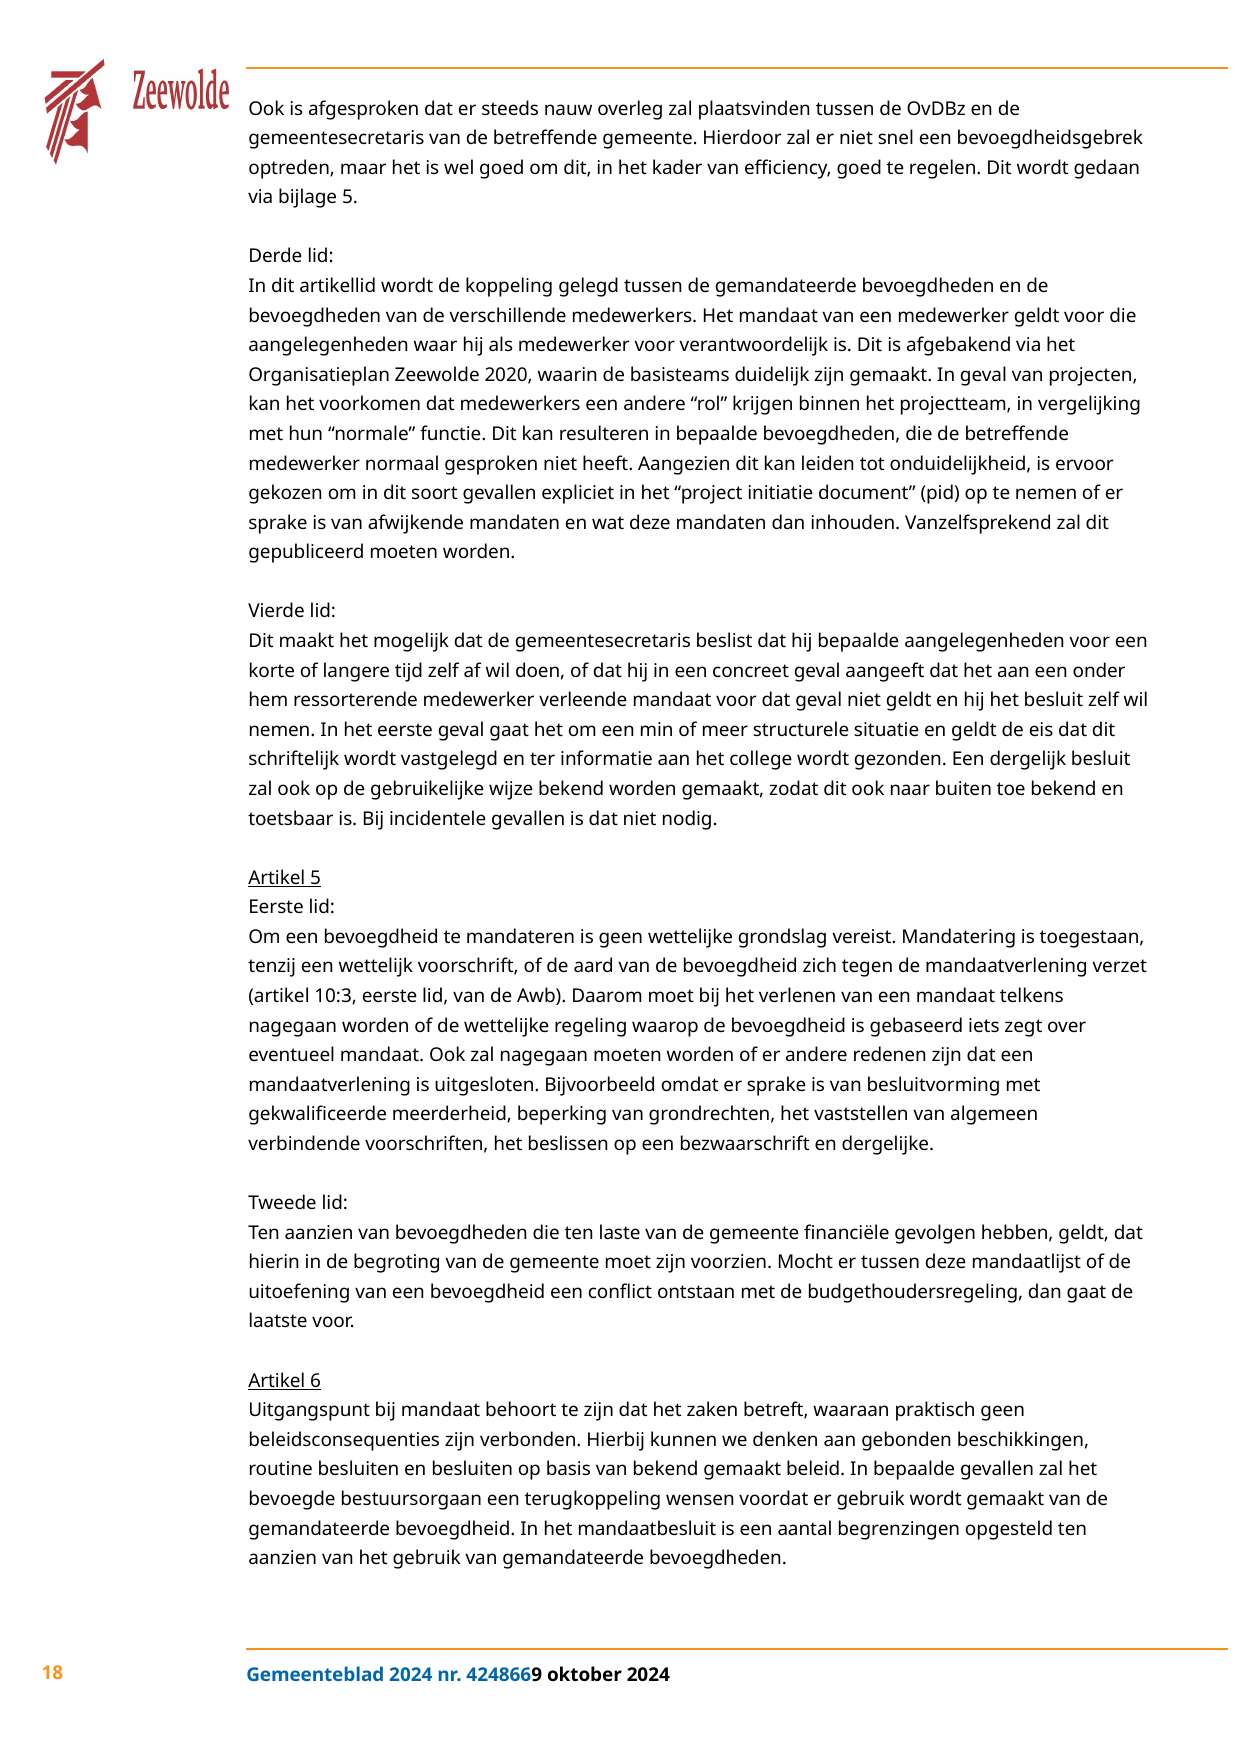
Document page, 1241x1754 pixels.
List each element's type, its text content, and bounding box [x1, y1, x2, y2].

text Tweede lid: [248, 1189, 1152, 1215]
picture [41, 47, 231, 172]
text Dit maakt het mogelijk dat de gemeentesecretaris beslist dat hij bepaalde aangelegenheden voor een korte of langere tijd zelf af wil doen, of dat hij in een concreet geval aangeeft dat het aan een onder hem ressorterende medewerker verleende mandaat voor dat geval niet geldt en hij het besluit zelf wil nemen. In het eerste geval gaat het om een min of meer structurele situatie en geldt de eis dat dit schriftelijk wordt vastgelegd en ter informatie aan het college wordt gezonden. Een dergelijk besluit zal ook op de gebruikelijke wijze bekend worden gemaakt, zodat dit ook naar buiten toe bekend en toetsbaar is. Bij incidentele gevallen is dat niet nodig. [248, 627, 1152, 831]
text Vierde lid: [248, 598, 1152, 623]
text Uitgangspunt bij mandaat behoort te zijn dat het zaken betreft, waaraan praktisch geen beleidsconsequenties zijn verbonden. Hierbij kunnen we denken aan gebonden beschikkingen, routine besluiten en besluiten op basis van bekend gemaakt beleid. In bepaalde gevallen zal het bevoegde bestuursorgaan een terugkoppeling wensen voordat er gebruik wordt gemaakt van de gemandateerde bevoegdheid. In het mandaatbesluit is een aantal begrenzingen opgesteld ten aanzien van het gebruik van gemandateerde bevoegdheden. [248, 1396, 1152, 1570]
text Derde lid: [248, 243, 1152, 268]
text Ook is afgesproken dat er steeds nauw overleg zal plaatsvinden tussen de OvDBz en de gemeentesecretaris van de betreffende gemeente. Hierdoor zal er niet snel een bevoegdheidsgebrek optreden, maar het is wel goed om dit, in het kader van efficiency, goed te regelen. Dit wordt gedaan via bijlage 5. [248, 95, 1152, 209]
text Ten aanzien van bevoegdheden die ten laste van de gemeente financiële gevolgen hebben, geldt, dat hierin in de begroting van de gemeente moet zijn voorzien. Mocht er tussen deze mandaatlijst of de uitoefening van een bevoegdheid een conflict ontstaan met de budgethoudersregeling, dan gaat de laatste voor. [248, 1219, 1152, 1333]
text Artikel 5 [248, 864, 1152, 890]
text Eerste lid: [248, 893, 1152, 919]
text Om een bevoegdheid te mandateren is geen wettelijke grondslag vereist. Mandatering is toegestaan, tenzij een wettelijk voorschrift, of de aard van de bevoegdheid zich tegen de mandaatverlening verzet (artikel 10:3, eerste lid, van de Awb). Daarom moet bij het verlenen van een mandaat telkens nagegaan worden of de wettelijke regeling waarop de bevoegdheid is gebaseerd iets zegt over eventueel mandaat. Ook zal nagegaan moeten worden of er andere redenen zijn dat een mandaatverlening is uitgesloten. Bijvoorbeeld omdat er sprake is van besluitvorming met gekwalificeerde meerderheid, beperking van grondrechten, het vaststellen van algemeen verbindende voorschriften, het beslissen op een bezwaarschrift en dergelijke. [248, 923, 1152, 1156]
text Artikel 6 [248, 1367, 1152, 1393]
text In dit artikellid wordt de koppeling gelegd tussen de gemandateerde bevoegdheden en de bevoegdheden van de verschillende medewerkers. Het mandaat van een medewerker geldt voor die aangelegenheden waar hij als medewerker voor verantwoordelijk is. Dit is afgebakend via het Organisatieplan Zeewolde 2020, waarin de basisteams duidelijk zijn gemaakt. In geval van projecten, kan het voorkomen dat medewerkers een andere “rol” krijgen binnen het projectteam, in vergelijking met hun “normale” functie. Dit kan resulteren in bepaalde bevoegdheden, die de betreffende medewerker normaal gesproken niet heeft. Aangezien dit kan leiden tot onduidelijkheid, is ervoor gekozen om in dit soort gevallen expliciet in het “project initiatie document” (pid) op te nemen of er sprake is van afwijkende mandaten en wat deze mandaten dan inhouden. Vanzelfsprekend zal dit gepubliceerd moeten worden. [248, 272, 1152, 564]
